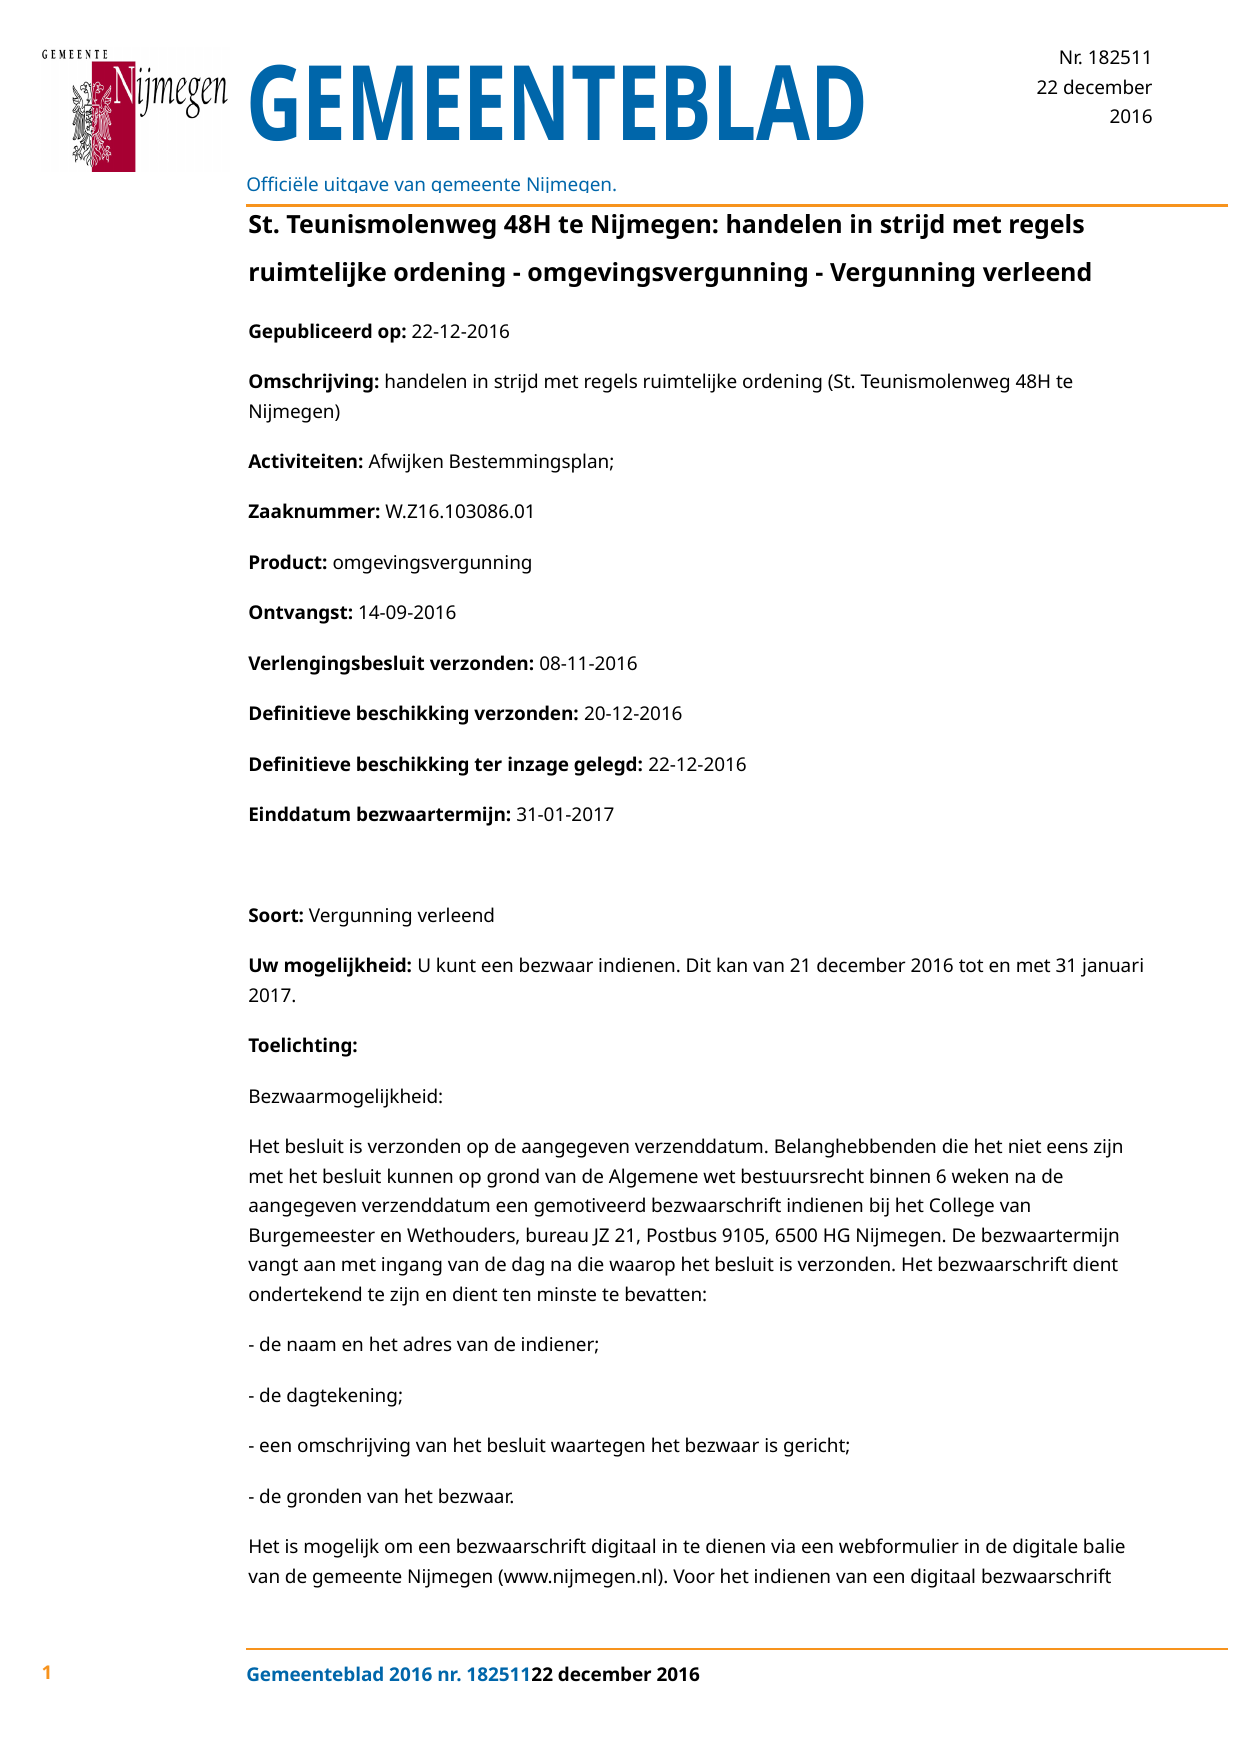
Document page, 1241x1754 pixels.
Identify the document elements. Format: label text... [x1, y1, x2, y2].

text Ontvangst: 14-09-2016 [248, 599, 1152, 625]
text Soort: Vergunning verleend [248, 902, 1152, 928]
text Omschrijving: handelen in strijd met regels ruimtelijke ordening (St. Teunismolenweg 48H te Nijmegen) [248, 368, 1152, 424]
text St. Teunismolenweg 48H te Nijmegen: handelen in strijd met regels ruimtelijke ordening - omgevingsvergunning - Vergunning verleend [248, 207, 1152, 288]
text Verlengingsbesluit verzonden: 08-11-2016 [248, 650, 1152, 676]
text - de gronden van het bezwaar. [248, 1483, 1152, 1509]
text - een omschrijving van het besluit waartegen het bezwaar is gericht; [248, 1432, 1152, 1458]
text Uw mogelijkheid: U kunt een bezwaar indienen. Dit kan van 21 december 2016 tot en met 31 januari 2017. [248, 952, 1152, 1008]
text - de dagtekening; [248, 1382, 1152, 1408]
text Gepubliceerd op: 22-12-2016 [248, 318, 1152, 344]
text Het besluit is verzonden op de aangegeven verzenddatum. Belanghebbenden die het niet eens zijn met het besluit kunnen op grond van de Algemene wet bestuursrecht binnen 6 weken na de aangegeven verzenddatum een gemotiveerd bezwaarschrift indienen bij het College van Burgemeester en Wethouders, bureau JZ 21, Postbus 9105, 6500 HG Nijmegen. De bezwaartermijn vangt aan met ingang van de dag na die waarop het besluit is verzonden. Het bezwaarschrift dient ondertekend te zijn en dient ten minste te bevatten: [248, 1133, 1152, 1307]
text Bezwaarmogelijkheid: [248, 1083, 1152, 1109]
text Het is mogelijk om een bezwaarschrift digitaal in te dienen via een webformulier in de digitale balie van de gemeente Nijmegen (www.nijmegen.nl). Voor het indienen van een digitaal bezwaarschrift [248, 1533, 1152, 1589]
text Toelichting: [248, 1032, 1152, 1058]
text Definitieve beschikking verzonden: 20-12-2016 [248, 700, 1152, 726]
text Definitieve beschikking ter inzage gelegd: 22-12-2016 [248, 751, 1152, 777]
text Einddatum bezwaartermijn: 31-01-2017 [248, 801, 1152, 827]
text - de naam en het adres van de indiener; [248, 1332, 1152, 1357]
text Product: omgevingsvergunning [248, 549, 1152, 575]
text Zaaknummer: W.Z16.103086.01 [248, 499, 1152, 524]
picture [41, 47, 231, 172]
text Activiteiten: Afwijken Bestemmingsplan; [248, 448, 1152, 474]
